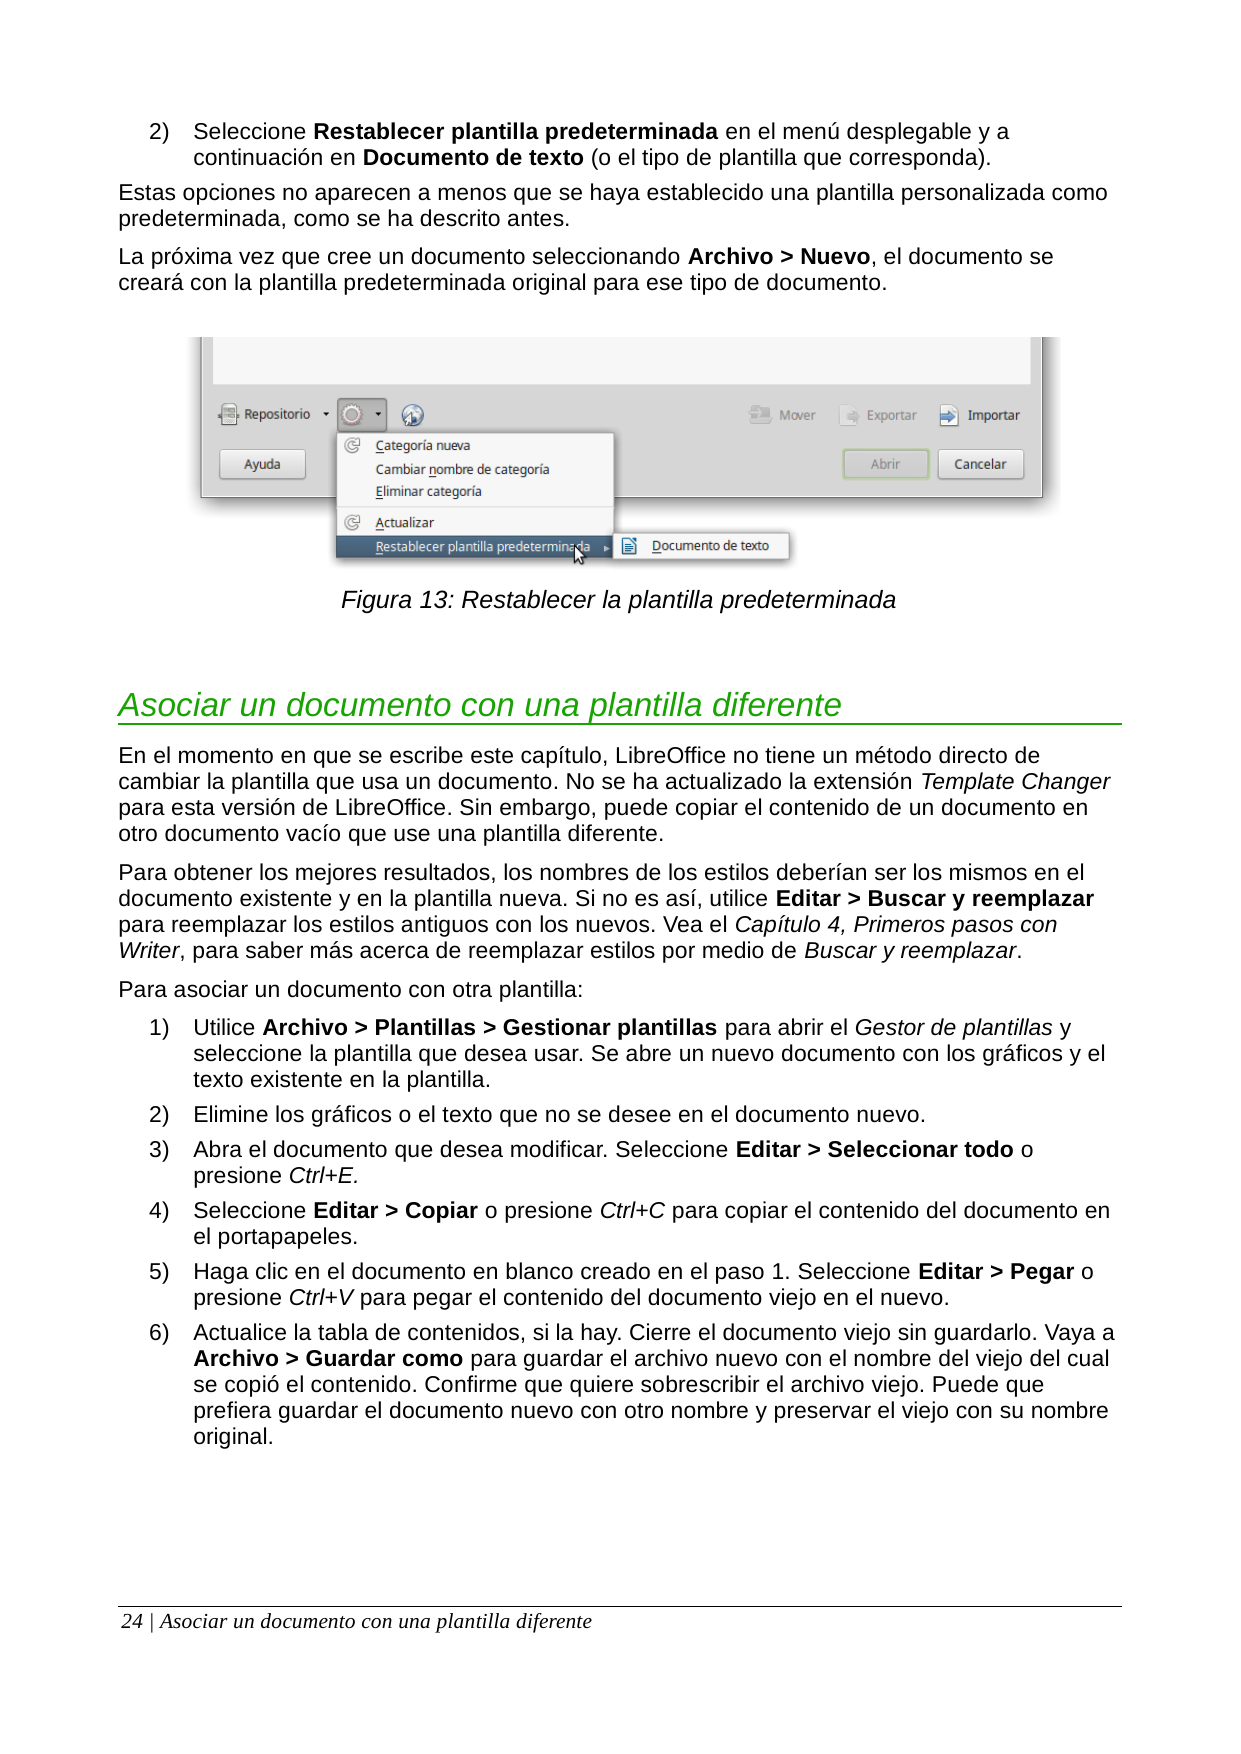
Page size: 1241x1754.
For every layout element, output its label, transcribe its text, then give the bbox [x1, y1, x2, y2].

text En el momento en que se escribe este capítulo, LibreOffice no tiene un método directo de cambiar la plantilla que usa un documento. No se ha actualizado la extensión Template Changer para esta versión de LibreOffice. Sin embargo, puede copiar el contenido de un documento en otro documento vacío que use una plantilla diferente. [118, 743, 1122, 847]
text Figura 13: Restablecer la plantilla predeterminada [179, 587, 1061, 614]
list Seleccione Editar > Copiar o presione Ctrl+C para copiar el contenido del documento en el portapapeles. [169, 1197, 1122, 1249]
text Para obtener los mejores resultados, los nombres de los estilos deberían ser los mismos en el documento existente y en la plantilla nueva. Si no es así, utilice Editar > Buscar y reemplazar para reemplazar los estilos antiguos con los nuevos. Vea el Capítulo 4, Primeros pasos con Writer, para saber más acerca de reemplazar estilos por medio de Buscar y reemplazar. [118, 859, 1122, 963]
list Haga clic en el documento en blanco creado en el paso 1. Seleccione Editar > Pegar o presione Ctrl+V para pegar el contenido del documento viejo en el nuevo. [169, 1258, 1122, 1310]
list Seleccione Restablecer plantilla predeterminada en el menú desplegable y a continuación en Documento de texto (o el tipo de plantilla que corresponda). [169, 118, 1122, 170]
subtitle Asociar un documento con una plantilla diferente [118, 685, 1122, 723]
text La próxima vez que cree un documento seleccionando Archivo > Nuevo, el documento se creará con la plantilla predeterminada original para ese tipo de documento. [118, 244, 1122, 296]
list Abra el documento que desea modificar. Seleccione Editar > Seleccionar todo o presione Ctrl+E. [169, 1136, 1122, 1188]
text Estas opciones no aparecen a menos que se haya establecido una plantilla personalizada como predeterminada, como se ha descrito antes. [118, 179, 1122, 231]
text Para asociar un documento con otra plantilla: [118, 976, 1122, 1002]
list Actualice la tabla de contenidos, si la hay. Cierre el documento viejo sin guardarlo. Vaya a Archivo > Guardar como para guardar el archivo nuevo con el nombre del viejo del cual se copió el contenido. Confirme que quiere sobrescribir el archivo viejo. Puede que prefiera guardar el documento nuevo con otro nombre y preservar el viejo con su nombre original. [169, 1319, 1122, 1449]
list Elimine los gráficos o el texto que no se desee en el documento nuevo. [169, 1102, 1122, 1128]
list Utilice Archivo > Plantillas > Gestionar plantillas para abrir el Gestor de plantillas y seleccione la plantilla que desea usar. Se abre un nuevo documento con los gráficos y el texto existente en la plantilla. [169, 1014, 1122, 1093]
